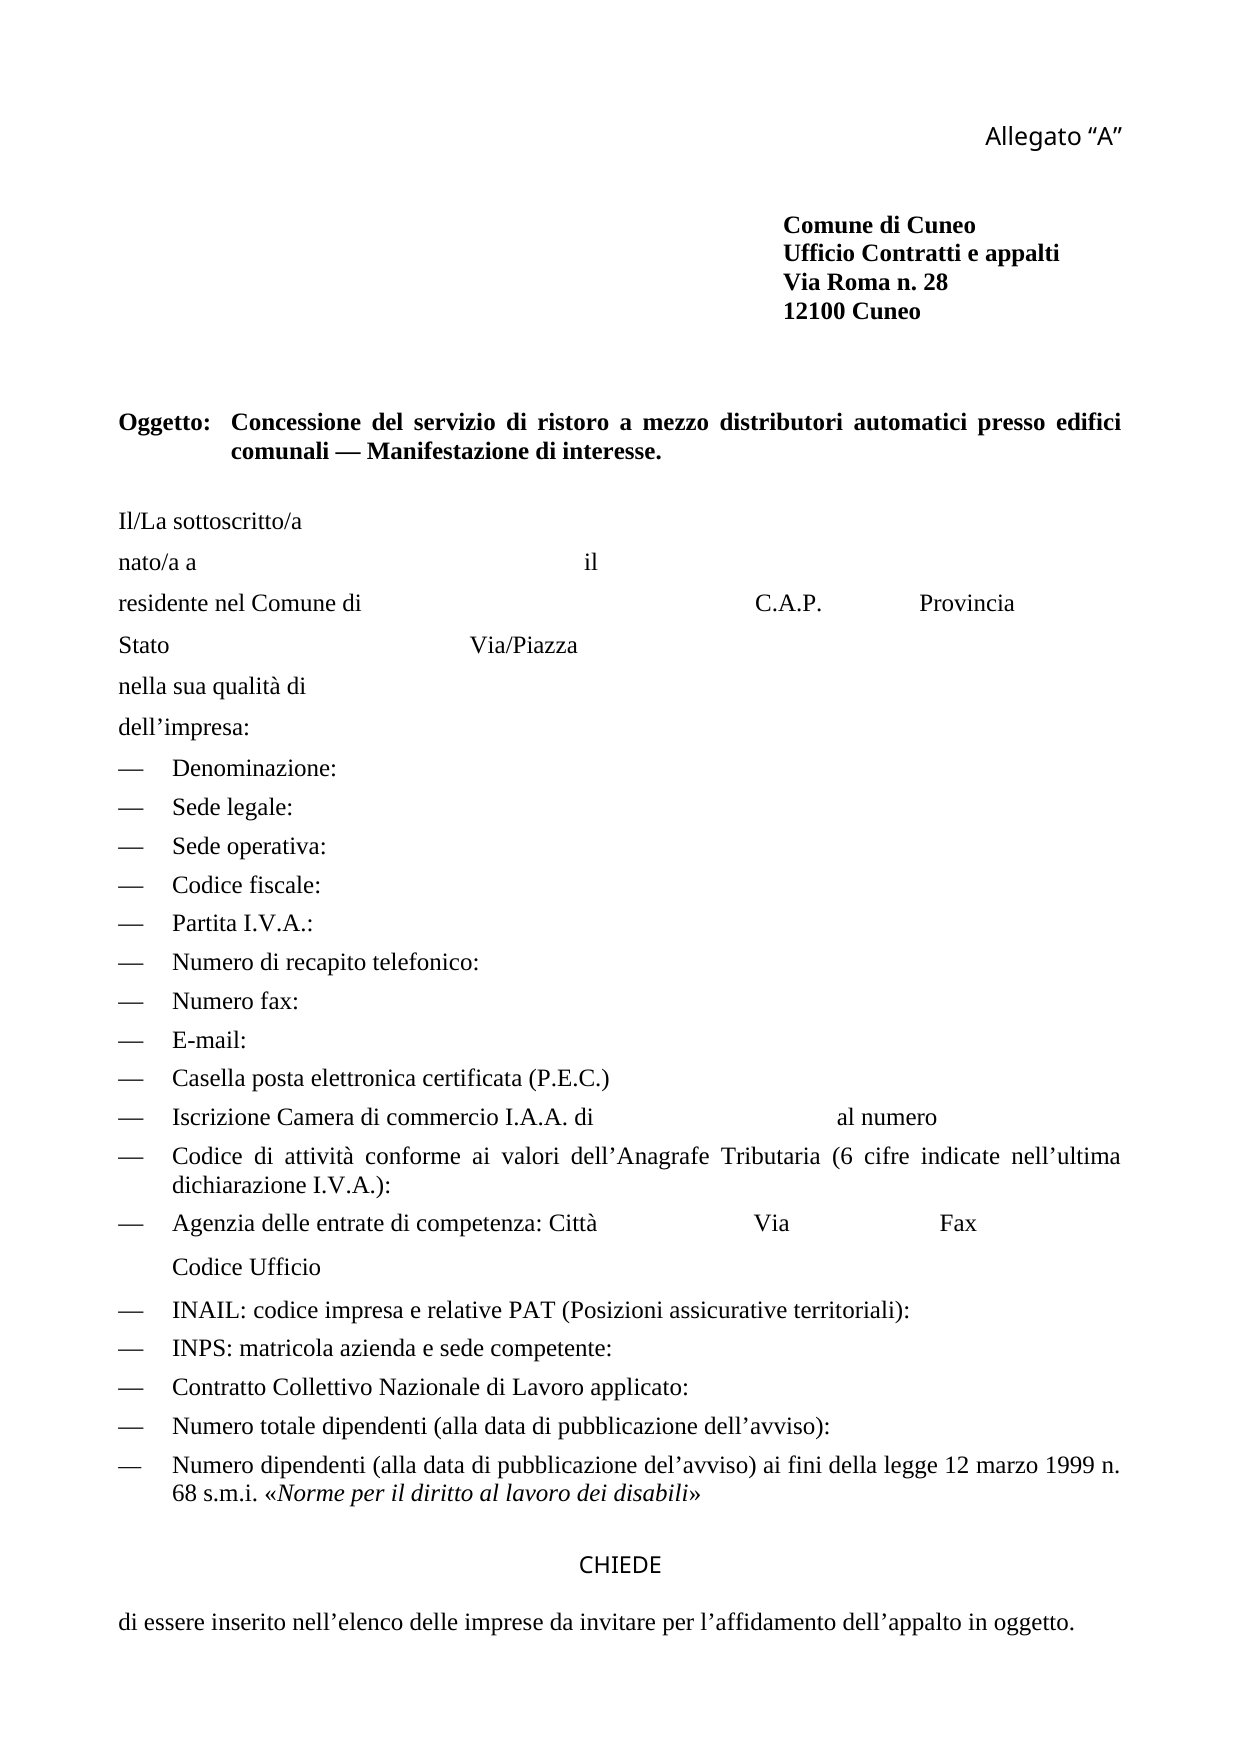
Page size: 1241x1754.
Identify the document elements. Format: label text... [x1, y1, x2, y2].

list Sede operativa: [118, 831, 1122, 860]
text Ufficio Contratti e appalti [783, 238, 1122, 267]
text di essere inserito nell’elenco delle imprese da invitare per l’affidamento dell’appalto in oggetto. [118, 1607, 1122, 1636]
list Numero fax: [118, 986, 1122, 1015]
list Denominazione: [118, 753, 1122, 782]
list Numero dipendenti (alla data di pubblicazione del’avviso) ai fini della legge 12 marzo 1999 n. 68 s.m.i. «Norme per il diritto al lavoro dei disabili» [118, 1450, 1122, 1507]
list INPS: matricola azienda e sede competente: [118, 1333, 1122, 1362]
text Il/La sottoscritto/a [118, 506, 1122, 535]
text nato/a a il [118, 547, 1122, 576]
text 12100 Cuneo [783, 296, 1122, 325]
text chiede [118, 1542, 1122, 1582]
list INAIL: codice impresa e relative PAT (Posizioni assicurative territoriali): [118, 1295, 1122, 1323]
list Numero totale dipendenti (alla data di pubblicazione dell’avviso): [118, 1411, 1122, 1440]
list Partita I.V.A.: [118, 908, 1122, 937]
list Agenzia delle entrate di competenza: Città Via Fax [118, 1208, 1122, 1237]
text Comune di Cuneo [783, 210, 1122, 238]
text Codice Ufficio [118, 1252, 1122, 1280]
text dell’impresa: [118, 712, 1122, 741]
list Casella posta elettronica certificata (P.E.C.) [118, 1063, 1122, 1092]
list Codice di attività conforme ai valori dell’Anagrafe Tributaria (6 cifre indicate nell’ultima dichiarazione I.V.A.): [118, 1141, 1122, 1198]
list Contratto Collettivo Nazionale di Lavoro applicato: [118, 1372, 1122, 1401]
subtitle Allegato “A” [118, 118, 1122, 152]
list E-mail: [118, 1025, 1122, 1053]
text Oggetto: Concessione del servizio di ristoro a mezzo distributori automatici presso edifici comunali — Manifestazione di interesse. [118, 407, 1122, 465]
list Codice fiscale: [118, 870, 1122, 898]
list Iscrizione Camera di commercio I.A.A. di al numero [118, 1102, 1122, 1131]
list Sede legale: [118, 792, 1122, 821]
text nella sua qualità di [118, 671, 1122, 700]
list Numero di recapito telefonico: [118, 947, 1122, 976]
text Stato Via/Piazza [118, 630, 1122, 658]
text residente nel Comune di C.A.P. Provincia [118, 588, 1122, 617]
text Via Roma n. 28 [783, 267, 1122, 296]
